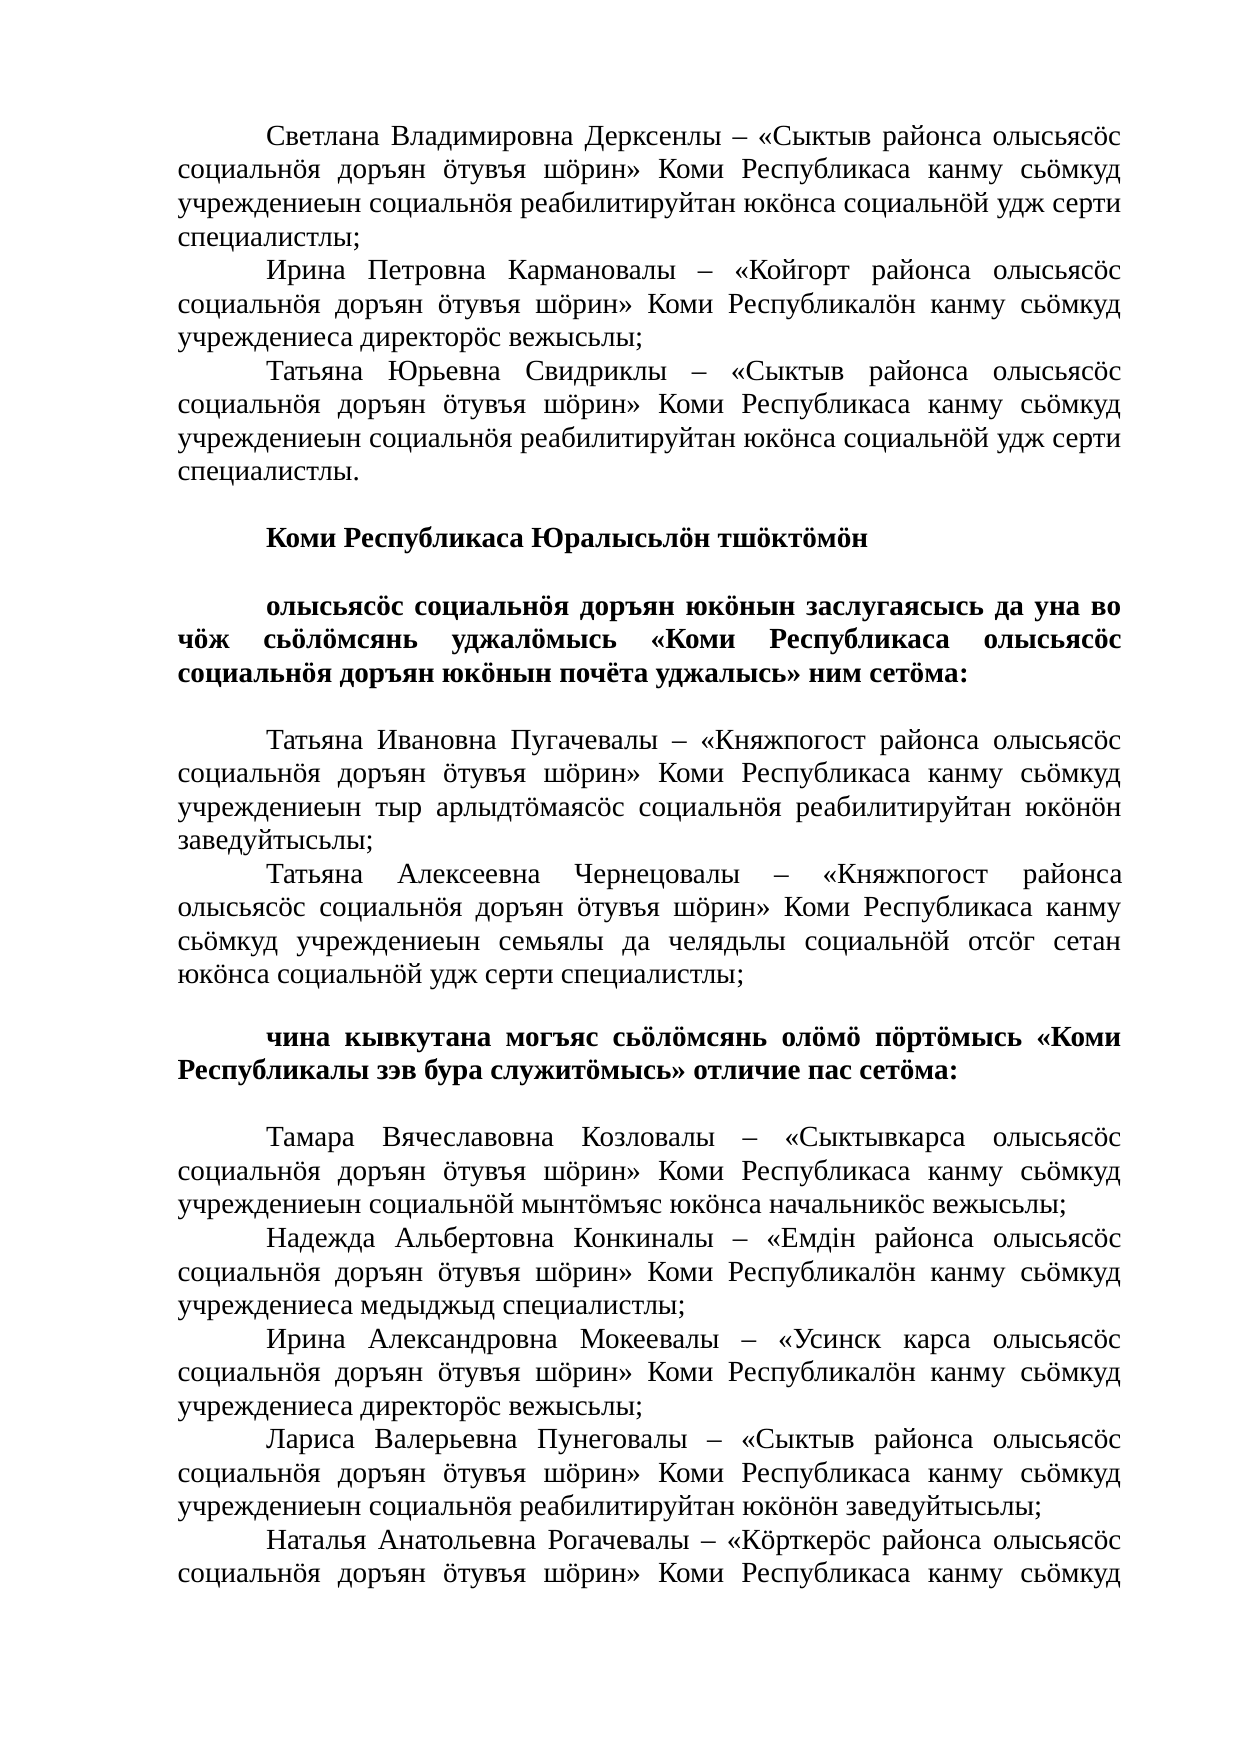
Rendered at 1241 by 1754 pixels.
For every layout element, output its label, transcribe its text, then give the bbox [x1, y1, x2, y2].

text Наталья Анатольевна Рогачевалы – «Кӧрткерӧс районса олысьясӧс социальнӧя доръян ӧтувъя шӧрин» Коми Республикаса канму сьӧмкуд [177, 1522, 1122, 1589]
text Ирина Петровна Кармановалы – «Койгорт районса олысьясӧс социальнӧя доръян ӧтувъя шӧрин» Коми Республикалӧн канму сьӧмкуд учреждениеса директорӧс вежысьлы; [177, 252, 1122, 353]
text Светлана Владимировна Дерксенлы – «Сыктыв районса олысьясӧс социальнӧя доръян ӧтувъя шӧрин» Коми Республикаса канму сьӧмкуд учреждениеын социальнӧя реабилитируйтан юкӧнса социальнӧй удж серти специалистлы; [177, 118, 1122, 252]
text Татьяна Алексеевна Чернецовалы – «Княжпогост районса олысьясӧс социальнӧя доръян ӧтувъя шӧрин» Коми Республикаса канму сьӧмкуд учреждениеын семьялы да челядьлы социальнӧй отсӧг сетан юкӧнса социальнӧй удж серти специалистлы; [177, 856, 1122, 990]
text Татьяна Юрьевна Свидриклы – «Сыктыв районса олысьясӧс социальнӧя доръян ӧтувъя шӧрин» Коми Республикаса канму сьӧмкуд учреждениеын социальнӧя реабилитируйтан юкӧнса социальнӧй удж серти специалистлы. [177, 353, 1122, 487]
text чина кывкутана могъяс сьӧлӧмсянь олӧмӧ пӧртӧмысь «Коми Республикалы зэв бура служитӧмысь» отличие пас сетӧма: [177, 1019, 1122, 1086]
text Ирина Александровна Мокеевалы – «Усинск карса олысьясӧс социальнӧя доръян ӧтувъя шӧрин» Коми Республикалӧн канму сьӧмкуд учреждениеса директорӧс вежысьлы; [177, 1321, 1122, 1421]
text Надежда Альбертовна Конкиналы – «Емдін районса олысьясӧс социальнӧя доръян ӧтувъя шӧрин» Коми Республикалӧн канму сьӧмкуд учреждениеса медыджыд специалистлы; [177, 1220, 1122, 1321]
text Тамара Вячеславовна Козловалы – «Сыктывкарса олысьясӧс социальнӧя доръян ӧтувъя шӧрин» Коми Республикаса канму сьӧмкуд учреждениеын социальнӧй мынтӧмъяс юкӧнса начальникӧс вежысьлы; [177, 1119, 1122, 1220]
text Лариса Валерьевна Пунеговалы – «Сыктыв районса олысьясӧс социальнӧя доръян ӧтувъя шӧрин» Коми Республикаса канму сьӧмкуд учреждениеын социальнӧя реабилитируйтан юкӧнӧн заведуйтысьлы; [177, 1421, 1122, 1522]
text олысьясӧс социальнӧя доръян юкӧнын заслугаясысь да уна во чӧж сьӧлӧмсянь уджалӧмысь «Коми Республикаса олысьясӧс социальнӧя доръян юкӧнын почёта уджалысь» ним сетӧма: [177, 588, 1122, 688]
text Коми Республикаса Юралысьлӧн тшӧктӧмӧн [177, 521, 1122, 554]
text Татьяна Ивановна Пугачевалы – «Княжпогост районса олысьясӧс социальнӧя доръян ӧтувъя шӧрин» Коми Республикаса канму сьӧмкуд учреждениеын тыр арлыдтӧмаясӧс социальнӧя реабилитируйтан юкӧнӧн заведуйтысьлы; [177, 722, 1122, 856]
